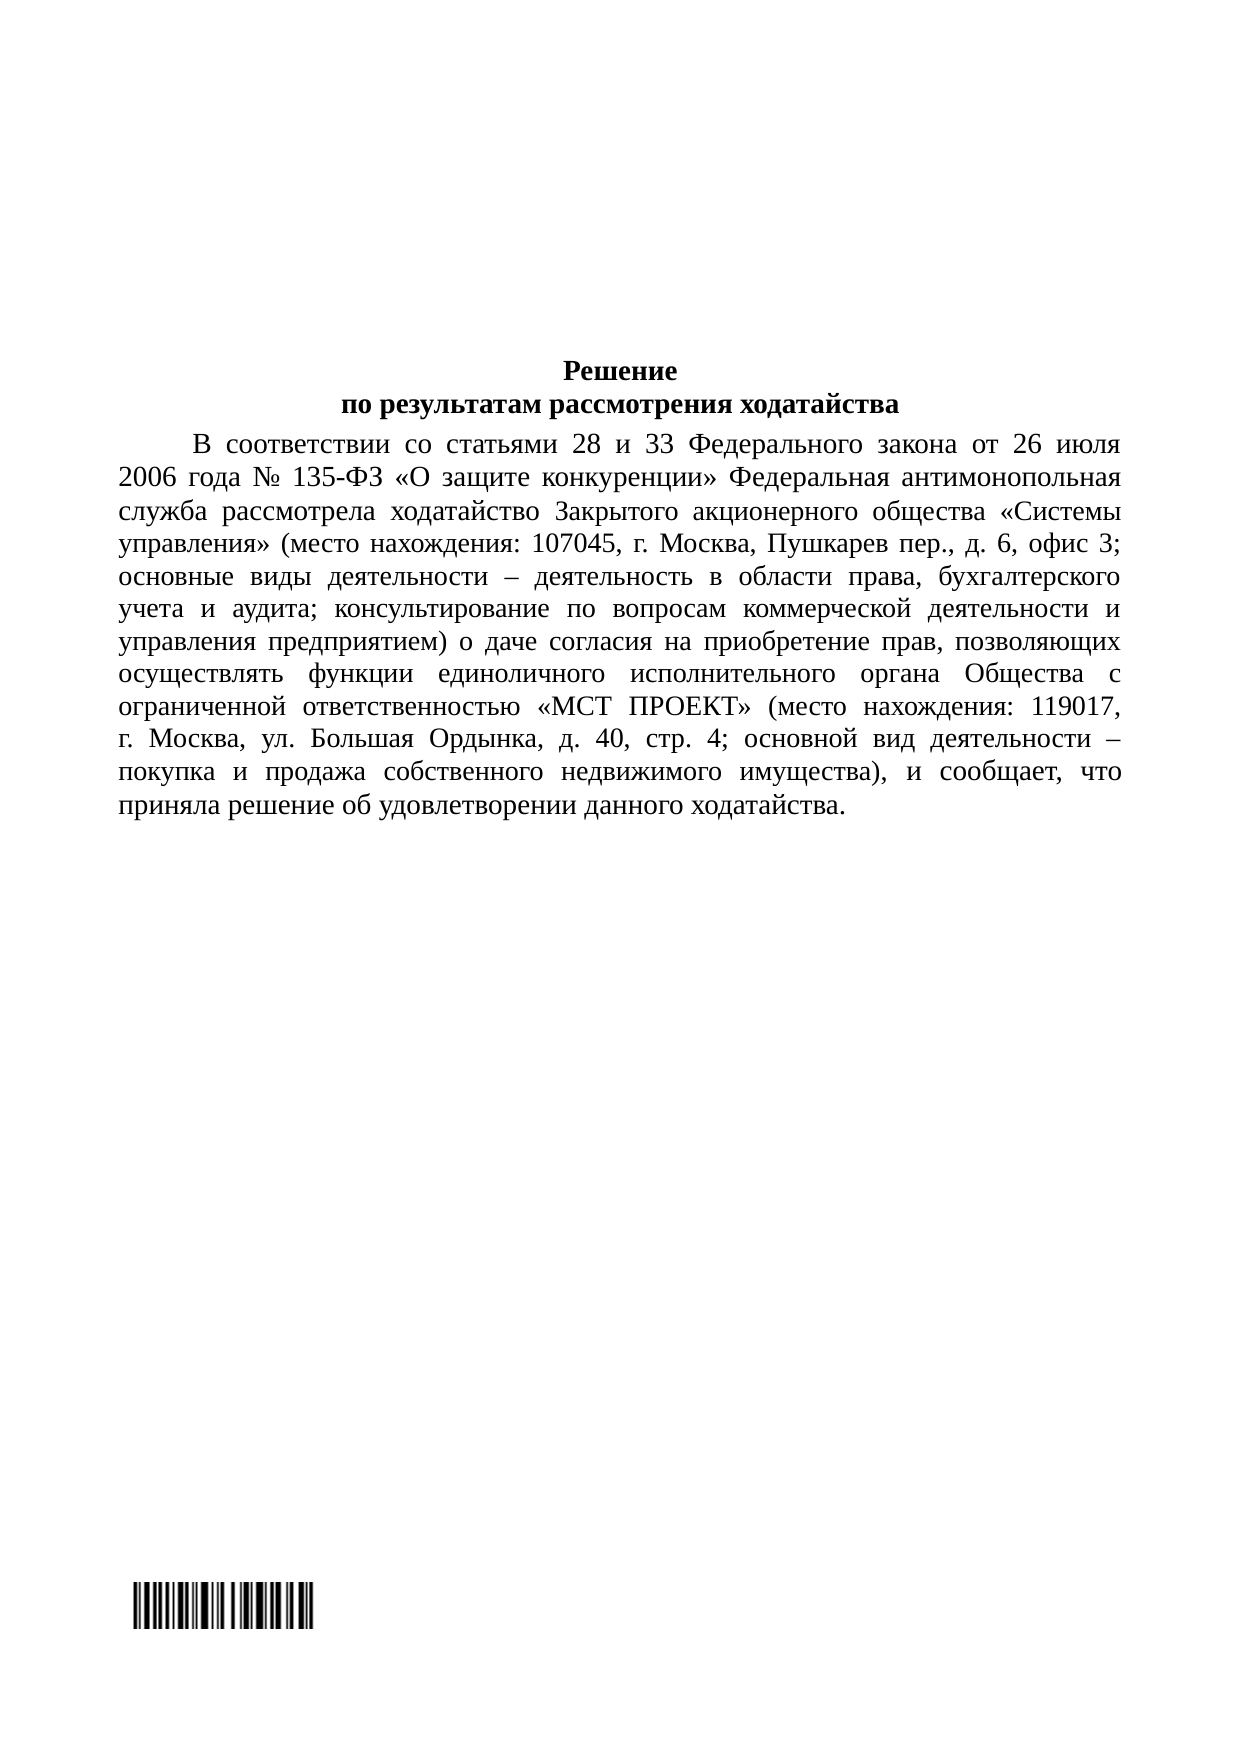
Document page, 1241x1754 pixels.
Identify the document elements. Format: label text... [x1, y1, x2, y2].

picture [118, 1582, 331, 1629]
text Решение [118, 353, 1122, 386]
text по результатам рассмотрения ходатайства [118, 386, 1122, 420]
text В соответствии со статьями 28 и 33 Федерального закона от 26 июля 2006 года № 135-ФЗ «О защите конкуренции» Федеральная антимонопольная служба рассмотрела ходатайство Закрытого акционерного общества «Системы управления» (место нахождения: 107045, г. Москва, Пушкарев пер., д. 6, офис 3; основные виды деятельности – деятельность в области права, бухгалтерского учета и аудита; консультирование по вопросам коммерческой деятельности и управления предприятием) о даче согласия на приобретение прав, позволяющих осуществлять функции единоличного исполнительного органа Общества с ограниченной ответственностью «МСТ ПРОЕКТ» (место нахождения: 119017, г. Москва, ул. Большая Ордынка, д. 40, стр. 4; основной вид деятельности – покупка и продажа собственного недвижимого имущества), и сообщает, что приняла решение об удовлетворении данного ходатайства. [118, 426, 1122, 820]
